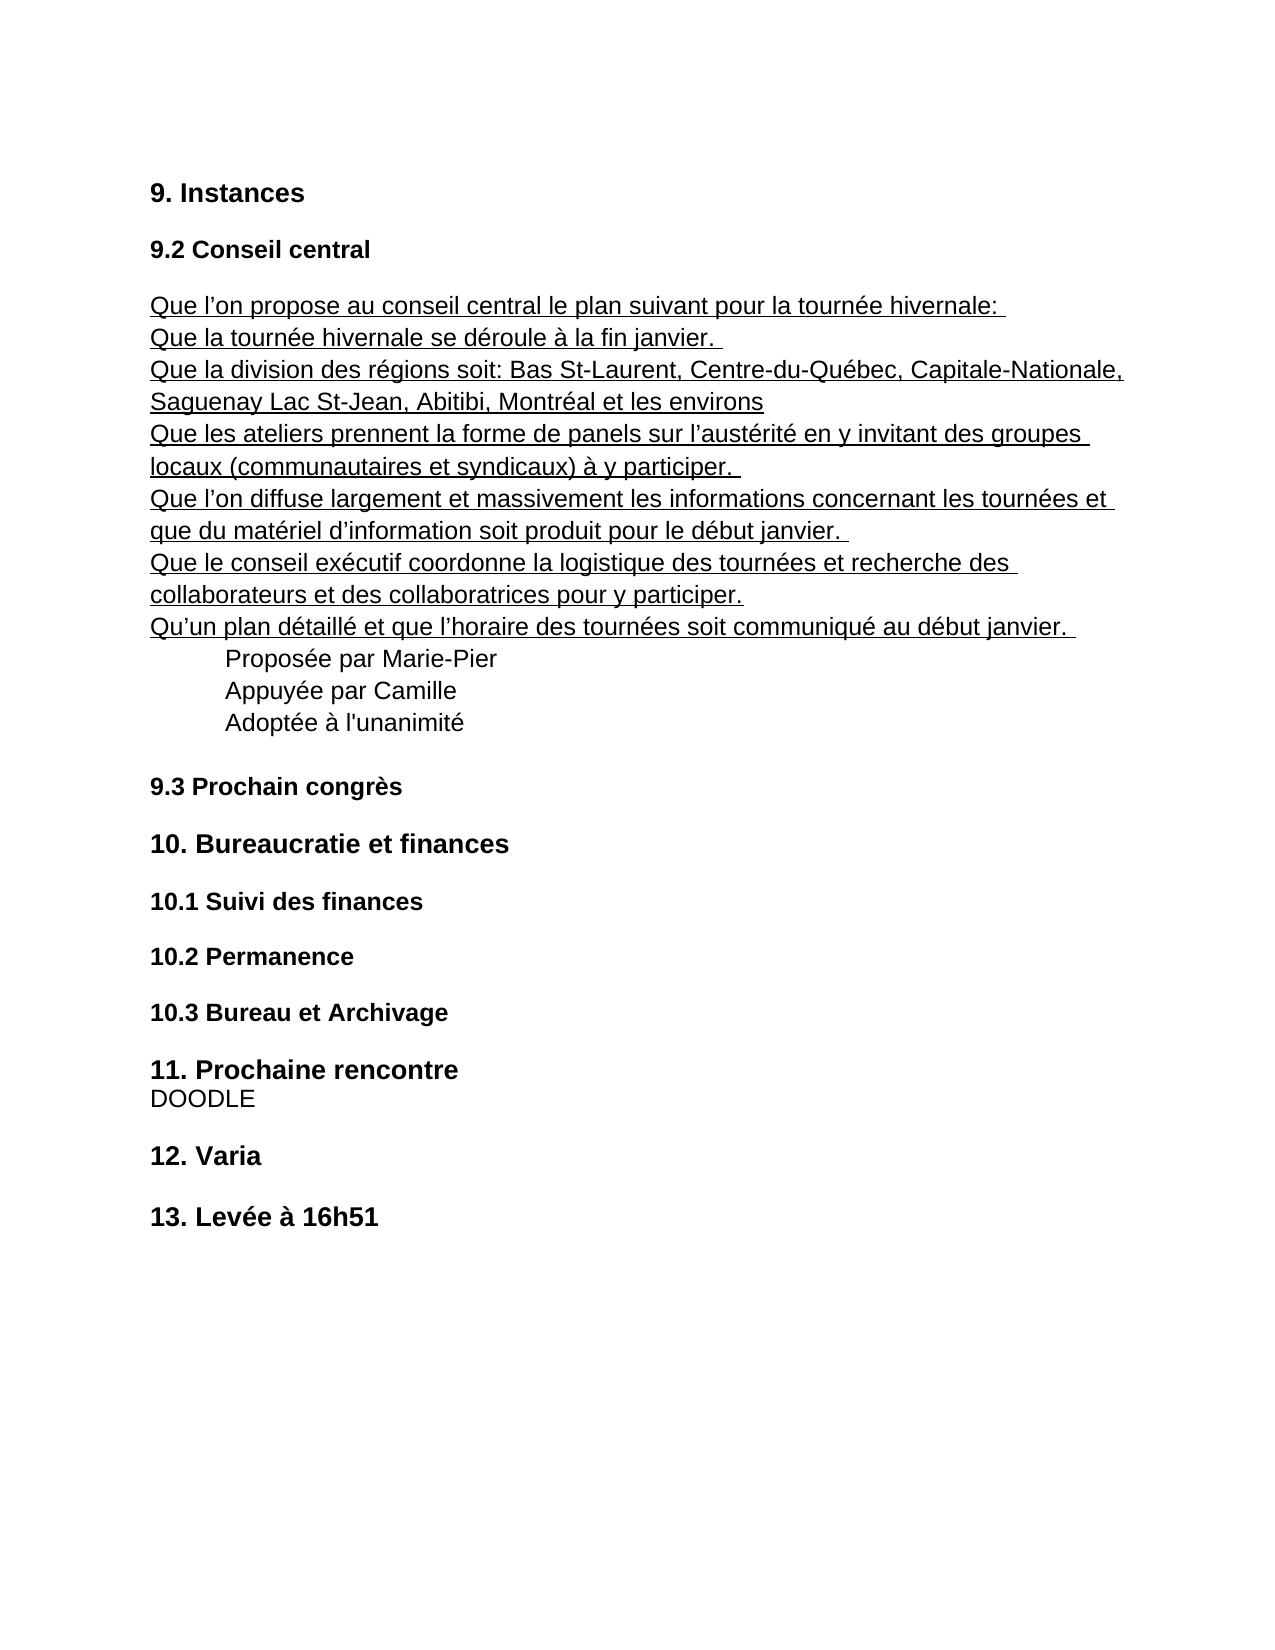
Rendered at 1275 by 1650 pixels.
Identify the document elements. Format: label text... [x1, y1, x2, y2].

text Que la division des régions soit: Bas St-Laurent, Centre-du-Québec, Capitale-Nationale, Saguenay Lac St-Jean, Abitibi, Montréal et les environs [150, 356, 1125, 416]
text 9.2 Conseil central [150, 236, 1125, 264]
text 10.2 Permanence [150, 943, 1125, 971]
text 9.3 Prochain congrès [150, 773, 1125, 801]
text Que les ateliers prennent la forme de panels sur l’austérité en y invitant des groupes locaux (communautaires et syndicaux) à y participer. [150, 420, 1125, 480]
text Que la tournée hivernale se déroule à la fin janvier. [150, 324, 1125, 352]
text 11. Prochaine rencontre [150, 1055, 1125, 1085]
text Que l’on diffuse largement et massivement les informations concernant les tournées et que du matériel d’information soit produit pour le début janvier. [150, 484, 1125, 544]
text Que l’on propose au conseil central le plan suivant pour la tournée hivernale: [150, 292, 1125, 320]
text 10. Bureaucratie et finances [150, 829, 1125, 859]
text Que le conseil exécutif coordonne la logistique des tournées et recherche des collaborateurs et des collaboratrices pour y participer. [150, 549, 1125, 609]
text 13. Levée à 16h51 [150, 1202, 1125, 1232]
text DOODLE [150, 1085, 1125, 1113]
text 10.1 Suivi des finances [150, 887, 1125, 915]
text 10.3 Bureau et Archivage [150, 999, 1125, 1027]
text Appuyée par Camille [150, 677, 1125, 705]
text Qu’un plan détaillé et que l’horaire des tournées soit communiqué au début janvier. [150, 613, 1125, 641]
text Adoptée à l'unanimité [150, 709, 1125, 737]
text Proposée par Marie-Pier [150, 645, 1125, 673]
text 12. Varia [150, 1141, 1125, 1171]
text 9. Instances [150, 178, 1125, 208]
